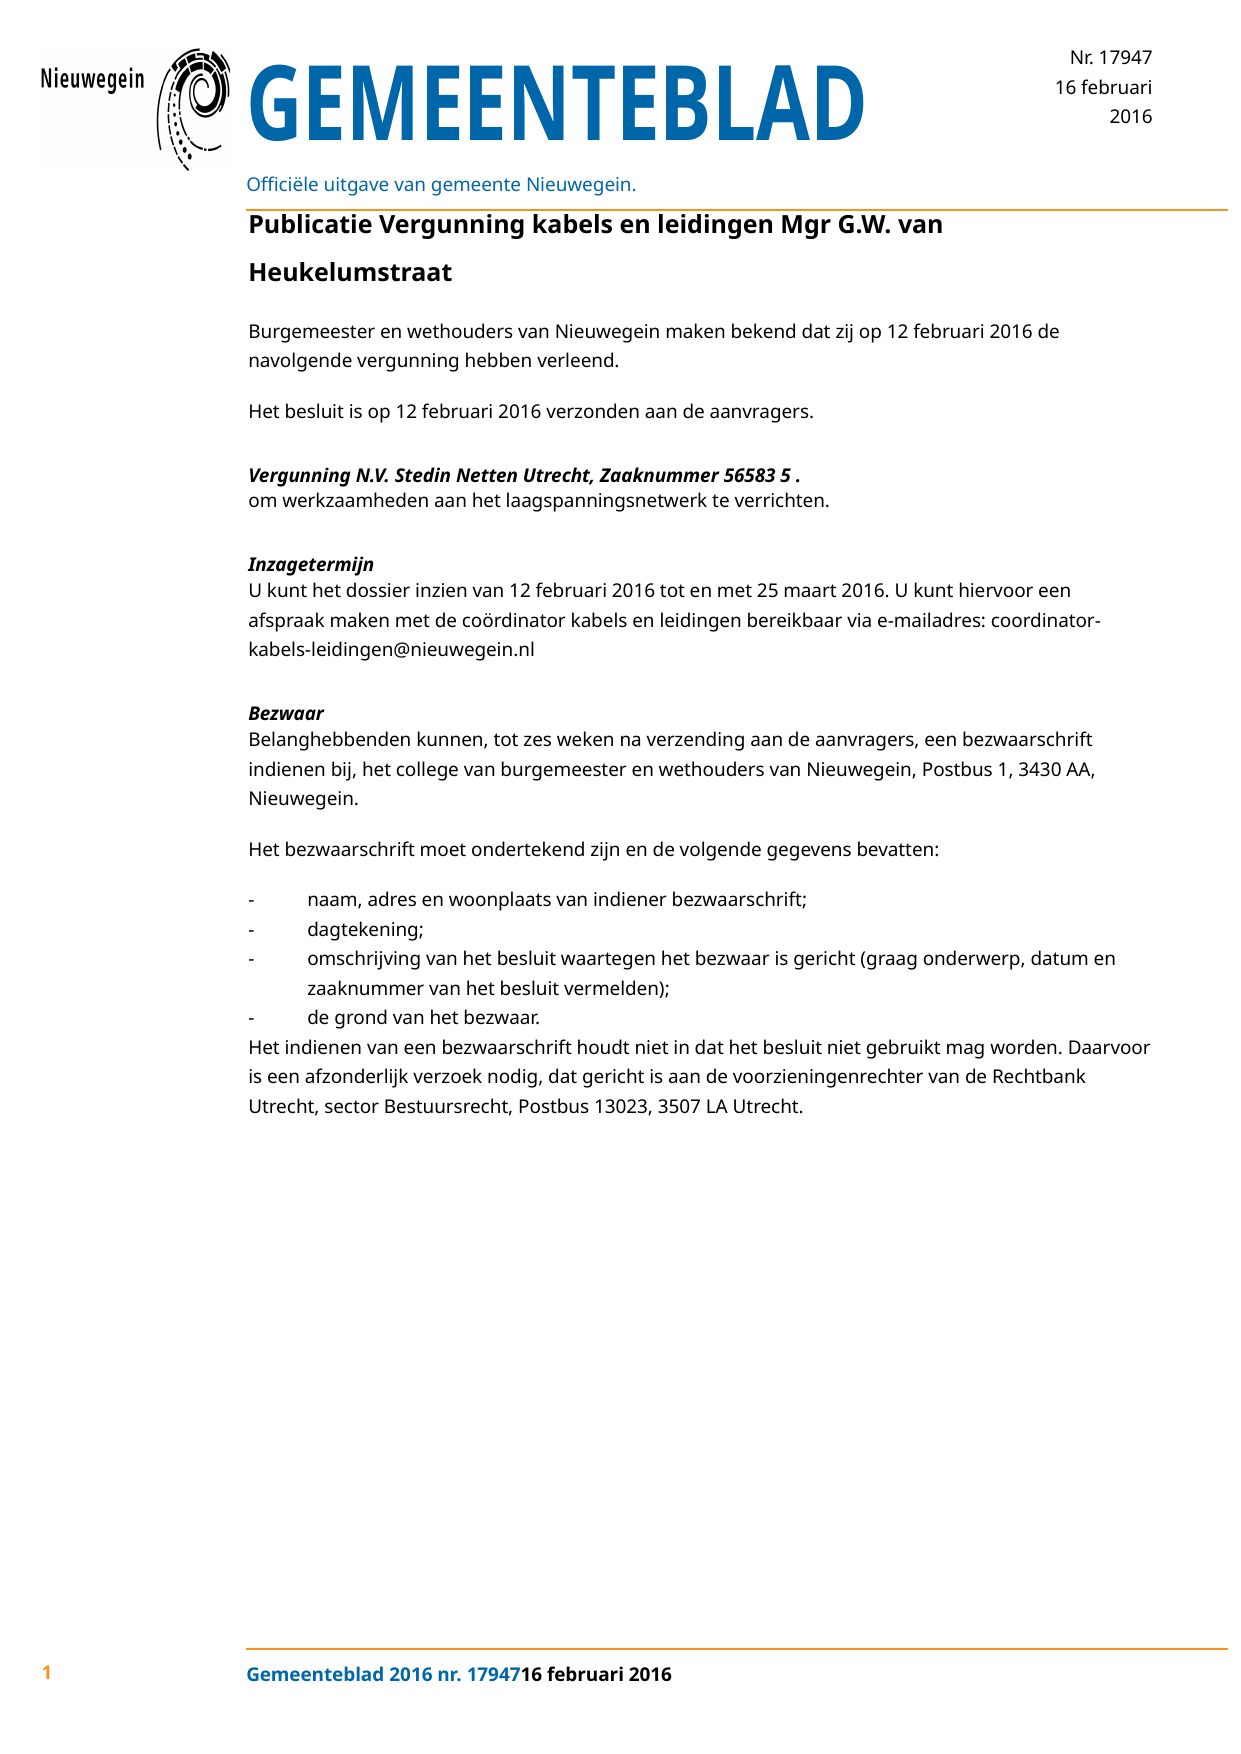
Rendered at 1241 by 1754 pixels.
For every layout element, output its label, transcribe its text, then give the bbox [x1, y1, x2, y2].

text U kunt het dossier inzien van 12 februari 2016 tot en met 25 maart 2016. U kunt hiervoor een afspraak maken met de coördinator kabels en leidingen bereikbaar via e-mailadres: coordinator-kabels-leidingen@nieuwegein.nl [248, 577, 1152, 662]
text Het indienen van een bezwaarschrift houdt niet in dat het besluit niet gebruikt mag worden. Daarvoor is een afzonderlijk verzoek nodig, dat gericht is aan de voorzieningenrechter van de Rechtbank Utrecht, sector Bestuursrecht, Postbus 13023, 3507 LA Utrecht. [248, 1034, 1152, 1119]
text Belanghebbenden kunnen, tot zes weken na verzending aan de aanvragers, een bezwaarschrift indienen bij, het college van burgemeester en wethouders van Nieuwegein, Postbus 1, 3430 AA, Nieuwegein. [248, 726, 1152, 811]
list naam, adres en woonplaats van indiener bezwaarschrift; [248, 886, 1152, 912]
text Inzagetermijn [248, 552, 1152, 577]
text Het bezwaarschrift moet ondertekend zijn en de volgende gegevens bevatten: [248, 836, 1152, 861]
list omschrijving van het besluit waartegen het bezwaar is gericht (graag onderwerp, datum en zaaknummer van het besluit vermelden); [248, 945, 1152, 1001]
list dagtekening; [248, 916, 1152, 941]
text Burgemeester en wethouders van Nieuwegein maken bekend dat zij op 12 februari 2016 de navolgende vergunning hebben verleend. [248, 318, 1152, 373]
text Publicatie Vergunning kabels en leidingen Mgr G.W. van Heukelumstraat [248, 211, 1152, 288]
text om werkzaamheden aan het laagspanningsnetwerk te verrichten. [248, 488, 1152, 513]
text Bezwaar [248, 700, 1152, 726]
text Het besluit is op 12 februari 2016 verzonden aan de aanvragers. [248, 398, 1152, 424]
picture [41, 47, 231, 172]
list de grond van het bezwaar. [248, 1004, 1152, 1030]
text Vergunning N.V. Stedin Netten Utrecht, Zaaknummer 56583 5 . [248, 462, 1152, 488]
